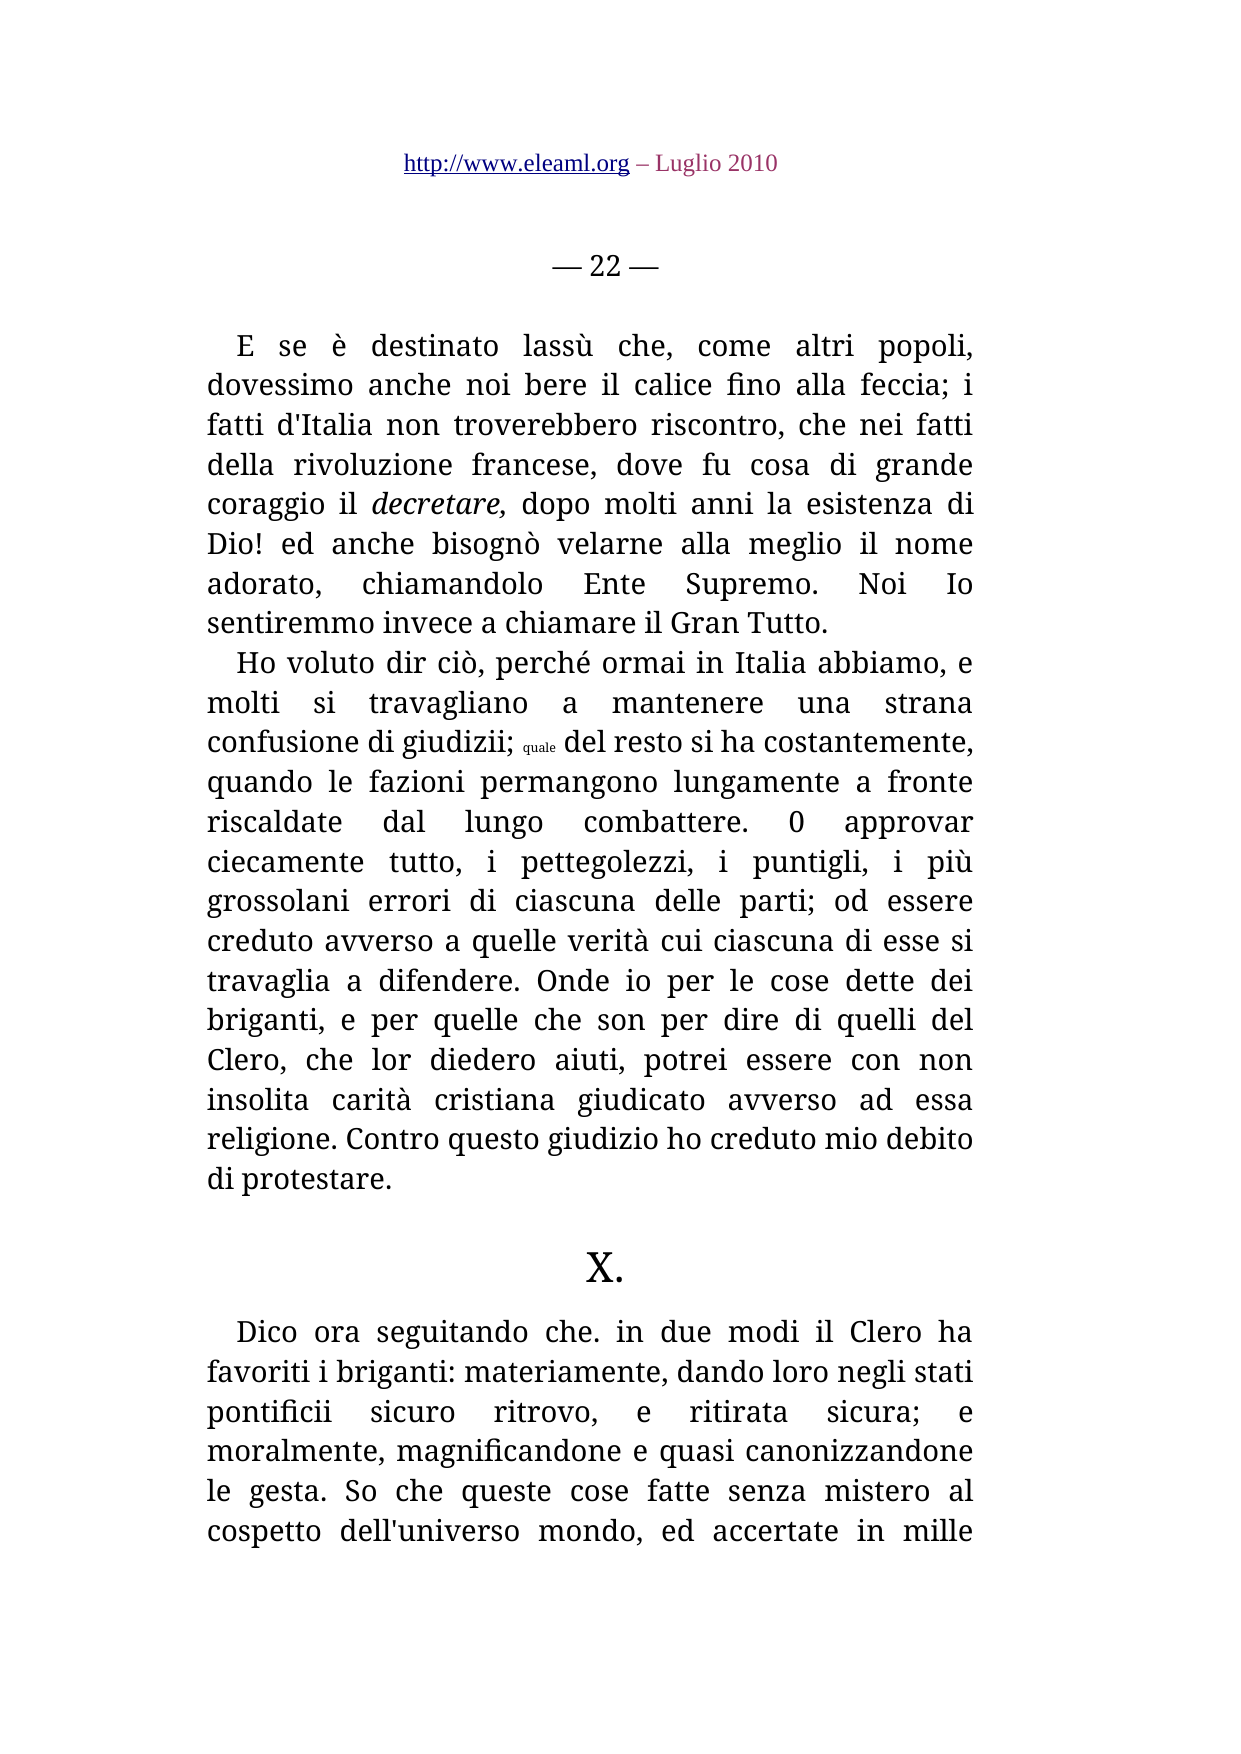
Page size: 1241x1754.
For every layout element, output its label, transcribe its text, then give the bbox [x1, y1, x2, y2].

text Ho voluto dir ciò, perché ormai in Italia abbiamo, e molti si travagliano a mantenere una strana confusione di giudizii; quale del resto si ha costantemente, quando le fazioni permangono lungamente a fronte riscaldate dal lungo combattere. 0 approvar ciecamente tutto, i pettegolezzi, i puntigli, i più grossolani errori di ciascuna delle parti; od essere creduto avverso a quelle verità cui ciascuna di esse si travaglia a difendere. Onde io per le cose dette dei briganti, e per quelle che son per dire di quelli del Clero, che lor diedero aiuti, potrei essere con non insolita carità cristiana giudicato avverso ad essa religione. Contro questo giudizio ho creduto mio debito di protestare. [207, 642, 974, 1198]
text X. [207, 1238, 974, 1294]
text Dico ora seguitando che. in due modi il Clero ha favoriti i briganti: materiamente, dando loro negli stati pontificii sicuro ritrovo, e ritirata sicura; e moralmente, magnificandone e quasi canonizzandone le gesta. So che queste cose fatte senza mistero al cospetto dell'universo mondo, ed accertate in mille [207, 1312, 974, 1550]
text — 22 — [207, 246, 974, 285]
text E se è destinato lassù che, come altri popoli, dovessimo anche noi bere il calice fino alla feccia; i fatti d'Italia non troverebbero riscontro, che nei fatti della rivoluzione francese, dove fu cosa di grande coraggio il decretare, dopo molti anni la esistenza di Dio! ed anche bisognò velarne alla meglio il nome adorato, chiamandolo Ente Supremo. Noi Io sentiremmo invece a chiamare il Gran Tutto. [207, 325, 974, 642]
